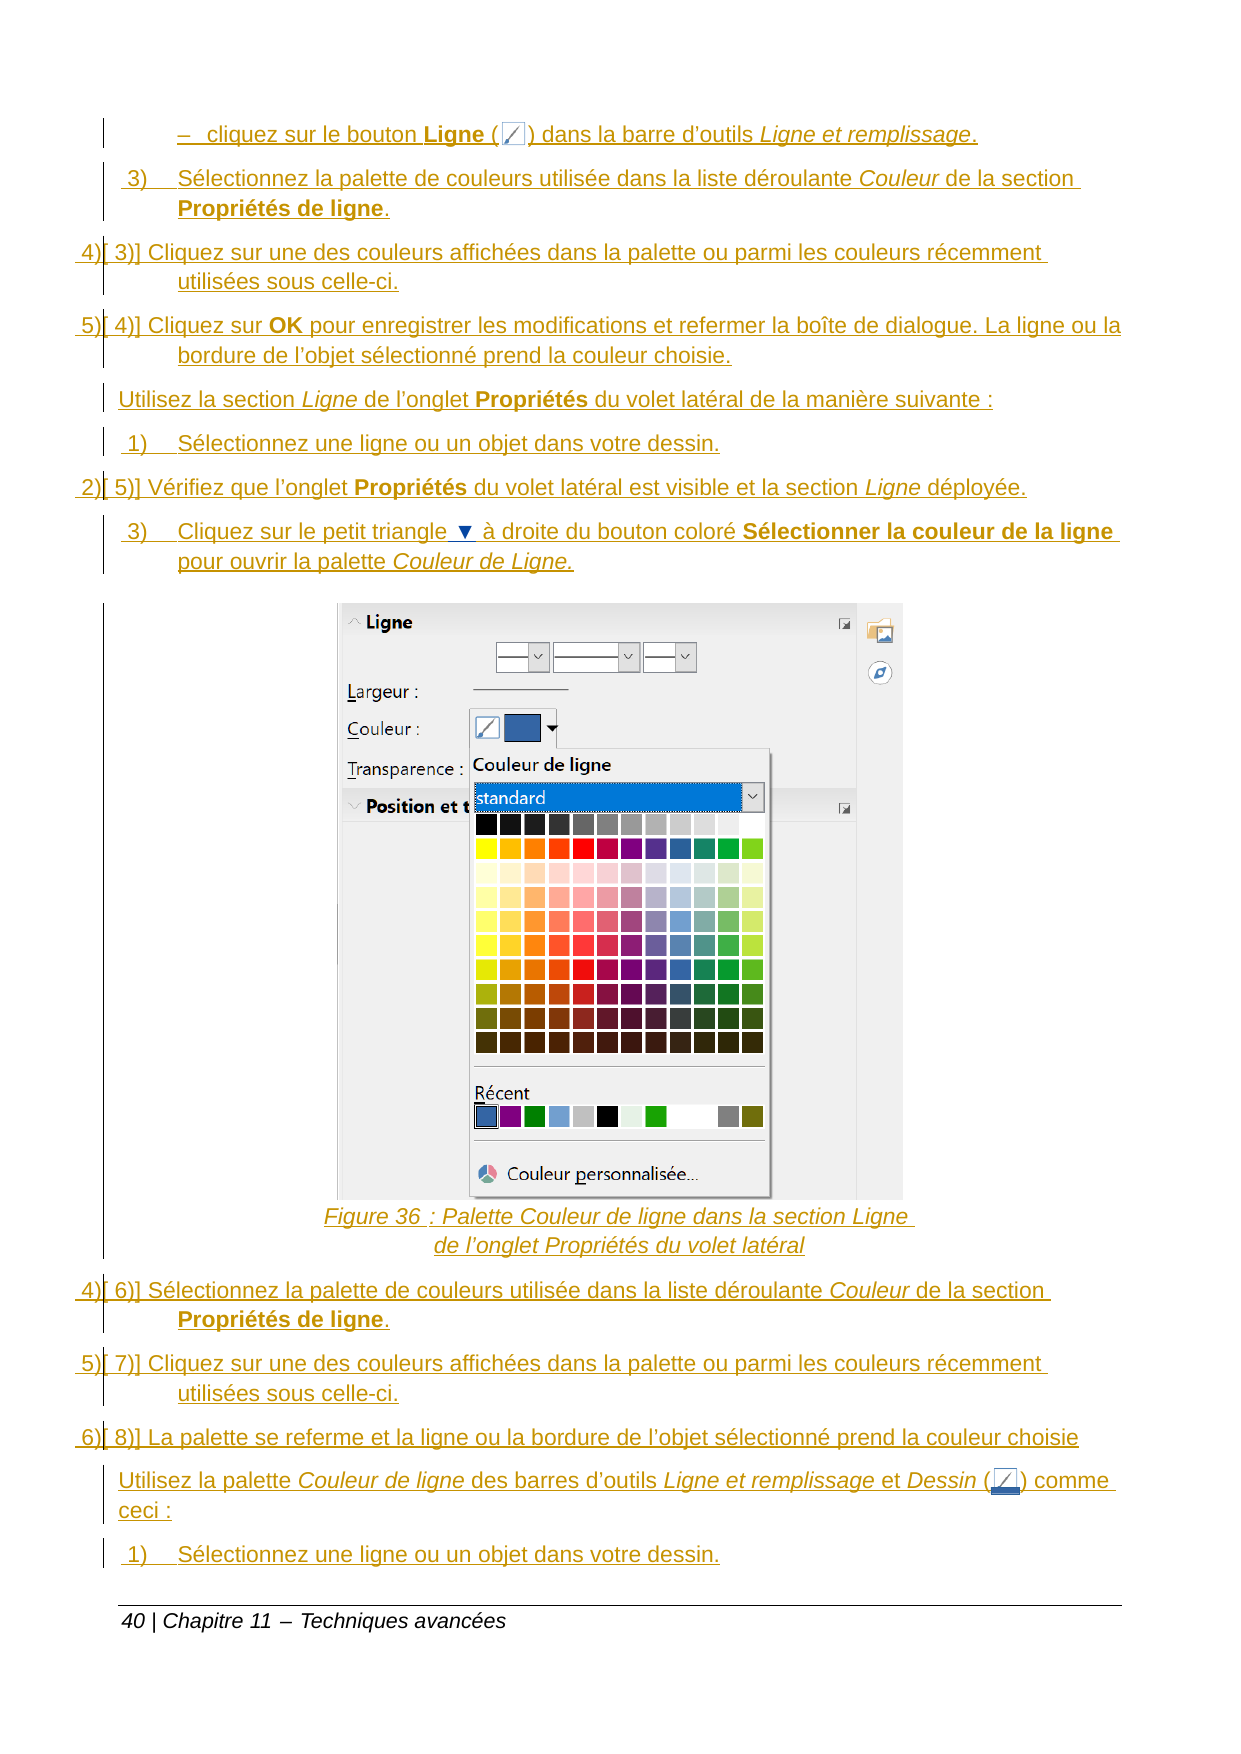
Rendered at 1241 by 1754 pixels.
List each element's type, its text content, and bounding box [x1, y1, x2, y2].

picture [337, 603, 903, 1200]
text Utilisez la palette Couleur de ligne des barres d’outils Ligne et remplissage et Dessin () comme ceci : [118, 1465, 1122, 1524]
text Figure 36 : Palette Couleur de ligne dans la section Ligne de l’onglet Propriétés du volet latéral [118, 1200, 1122, 1259]
text Utilisez la section Ligne de l’onglet Propriétés du volet latéral de la manière suivante : [118, 383, 1122, 412]
list Cliquez sur OK pour enregistrer les modifications et refermer la boîte de dialogue. La ligne ou la bordure de l’objet sélectionné prend la couleur choisie. [148, 309, 1122, 368]
list Sélectionnez une ligne ou un objet dans votre dessin. [148, 1538, 1122, 1568]
list Sélectionnez la palette de couleurs utilisée dans la liste déroulante Couleur de la section Propriétés de ligne. [148, 1273, 1122, 1332]
list Cliquez sur une des couleurs affichées dans la palette ou parmi les couleurs récemment utilisées sous celle-ci. [148, 1347, 1122, 1406]
list Sélectionnez la palette de couleurs utilisée dans la liste déroulante Couleur de la section Propriétés de ligne. [148, 162, 1122, 221]
list cliquez sur le bouton Ligne () dans la barre d’outils Ligne et remplissage. [177, 118, 1122, 148]
list Sélectionnez une ligne ou un objet dans votre dessin. [148, 427, 1122, 456]
list La palette se referme et la ligne ou la bordure de l’objet sélectionné prend la couleur choisie [148, 1421, 1122, 1450]
list Vérifiez que l’onglet Propriétés du volet latéral est visible et la section Ligne déployée. [148, 471, 1122, 500]
list Cliquez sur une des couleurs affichées dans la palette ou parmi les couleurs récemment utilisées sous celle-ci. [148, 236, 1122, 295]
list Cliquez sur le petit triangle ▼ à droite du bouton coloré Sélectionner la couleur de la ligne pour ouvrir la palette Couleur de Ligne. [148, 515, 1122, 574]
